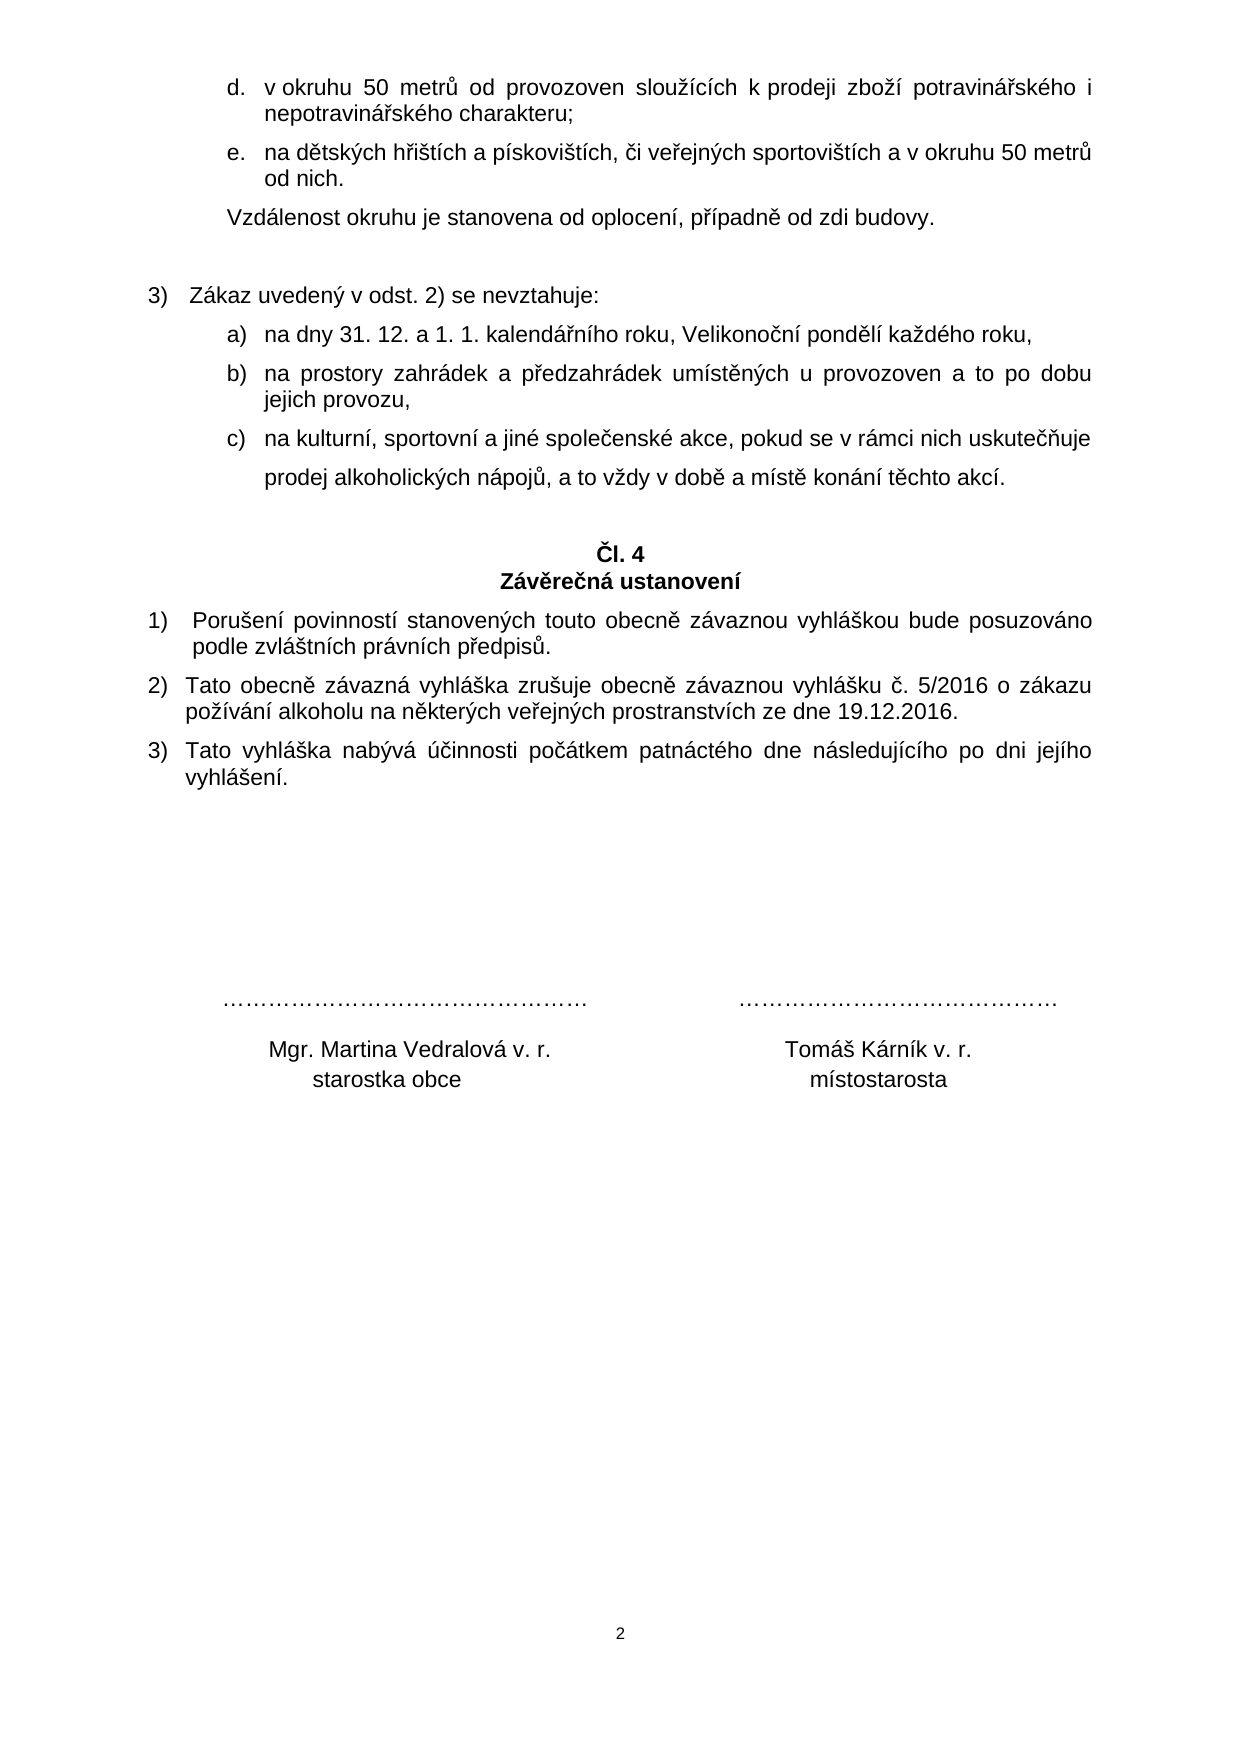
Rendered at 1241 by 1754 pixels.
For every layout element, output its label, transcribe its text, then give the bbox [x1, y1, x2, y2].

list Tato obecně závazná vyhláška zrušuje obecně závaznou vyhlášku č. 5/2016 o zákazu požívání alkoholu na některých veřejných prostranstvích ze dne 19.12.2016. [148, 672, 1092, 724]
list Tato vyhláška nabývá účinnosti počátkem patnáctého dne následujícího po dni jejího vyhlášení. [148, 737, 1092, 790]
list v okruhu 50 metrů od provozoven sloužících k prodeji zboží potravinářského i nepotravinářského charakteru; [227, 74, 1092, 127]
text prodej alkoholických nápojů, a to vždy v době a místě konání těchto akcí. [264, 464, 1092, 490]
list Zákaz uvedený v odst. 2) se nevztahuje: [148, 282, 1092, 308]
text Závěrečná ustanovení [148, 568, 1092, 594]
list na kulturní, sportovní a jiné společenské akce, pokud se v rámci nich uskutečňuje [227, 425, 1092, 451]
text ………………………………………… …………………………………… [148, 985, 1092, 1011]
text Čl. 4 [148, 541, 1092, 568]
list na dny 31. 12. a 1. 1. kalendářního roku, Velikonoční pondělí každého roku, [227, 321, 1092, 347]
list Porušení povinností stanovených touto obecně závaznou vyhláškou bude posuzováno podle zvláštních právních předpisů. [148, 607, 1092, 659]
list na dětských hřištích a pískovištích, či veřejných sportovištích a v okruhu 50 metrů od nich. [227, 139, 1092, 192]
text Vzdálenost okruhu je stanovena od oplocení, případně od zdi budovy. [227, 204, 1092, 231]
text Mgr. Martina Vedralová v. r. Tomáš Kárník v. r. starostka obce místostarosta [148, 1036, 1092, 1092]
list na prostory zahrádek a předzahrádek umístěných u provozoven a to po dobu jejich provozu, [227, 360, 1092, 412]
